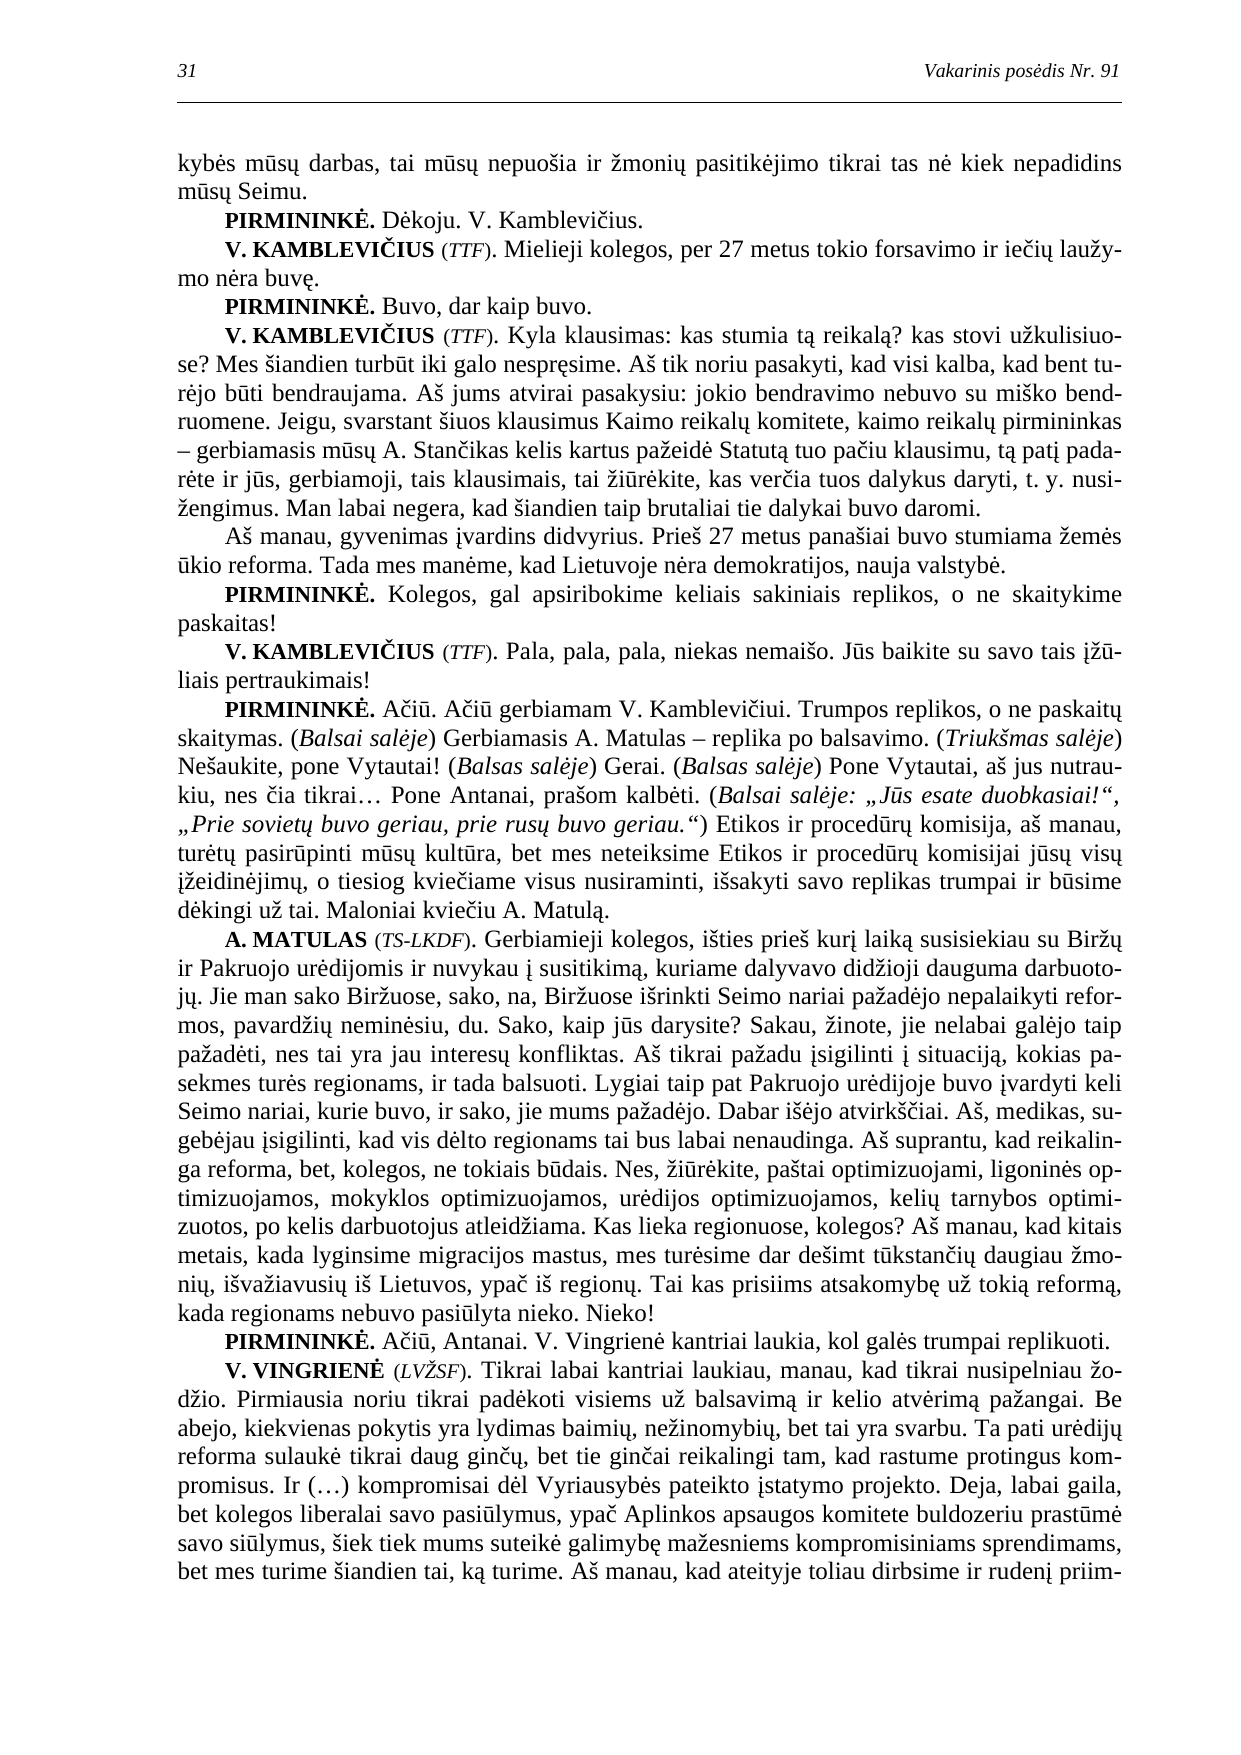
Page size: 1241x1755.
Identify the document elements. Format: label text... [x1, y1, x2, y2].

text Aš ma­nau, gy­ve­ni­mas įvar­dins did­vy­rius. Prieš 27 me­tus pa­na­šiai bu­vo stu­mia­ma že­mės ūkio re­for­ma. Ta­da mes ma­nė­me, kad Lie­tu­vo­je nė­ra de­mo­kra­tijos, nau­ja vals­ty­bė. [177, 521, 1122, 579]
text V. VINGRIENĖ (LVŽSF). Tik­rai la­bai kan­triai lau­kiau, ma­nau, kad tik­rai nu­si­pel­niau žo­džio. Pir­miau­sia no­riu tik­rai pa­dė­ko­ti vi­siems už bal­sa­vi­mą ir ke­lio at­vė­ri­mą pa­žan­gai. Be abe­jo, kiek­vie­nas po­ky­tis yra ly­di­mas bai­mių, ne­ži­no­my­bių, bet tai yra svar­bu. Ta pa­ti urė­di­jų re­for­ma su­lau­kė tik­rai daug gin­čų, bet tie gin­čai rei­ka­lin­gi tam, kad ras­tu­me pro­tin­gus kom­pro­mi­sus. Ir (…) kom­pro­mi­sai dėl Vy­riau­sy­bės pa­teik­to įsta­ty­mo pro­jek­to. De­ja, la­bai gai­la, bet ko­le­gos li­be­ra­lai sa­vo pa­siū­ly­mus, ypač Ap­lin­kos ap­sau­gos ko­mi­te­te bul­do­ze­riu pra­stū­mė sa­vo siū­ly­mus, šiek tiek mums su­tei­kė ga­li­my­bę ma­žes­niems kom­pro­mi­si­niams spren­di­mams, bet mes tu­ri­me šian­dien tai, ką tu­ri­me. Aš ma­nau, kad at­ei­ty­je to­liau dirb­si­me ir ru­de­nį pri­im­ [177, 1355, 1122, 1585]
text PIRMININKĖ. Dė­ko­ju. V. Kam­ble­vi­čius. [177, 205, 1122, 234]
text V. KAMBLEVIČIUS (TTF). Ky­la klau­si­mas: kas stu­mia tą rei­ka­lą? kas sto­vi už­ku­li­siuo­se? Mes šian­dien tur­būt iki ga­lo ne­sprę­si­me. Aš tik no­riu pa­sa­ky­ti, kad vi­si kal­ba, kad bent tu­rė­jo bū­ti ben­drau­ja­ma. Aš jums at­vi­rai pa­sa­ky­siu: jo­kio ben­dra­vi­mo ne­bu­vo su miš­ko ben­d­ruo­me­ne. Jei­gu, svars­tant šiuos klau­si­mus Kai­mo rei­ka­lų ko­mi­te­te, kai­mo rei­ka­lų pir­mi­nin­kas – ger­bia­ma­sis mū­sų A. Stan­či­kas ke­lis kar­tus pa­žei­dė Sta­tu­tą tuo pa­čiu klau­si­mu, tą pa­tį pa­da­rė­te ir jūs, ger­bia­mo­ji, tais klau­si­mais, tai žiū­rė­ki­te, kas ver­čia tuos da­ly­kus da­ry­ti, t. y. nu­si­žen­gi­mus. Man la­bai ne­ge­ra, kad šian­dien taip bru­ta­liai tie da­ly­kai bu­vo da­ro­mi. [177, 320, 1122, 521]
text PIRMININKĖ. Ko­le­gos, gal ap­si­ri­bo­ki­me ke­liais sa­ki­niais re­pli­kos, o ne skai­ty­ki­me paskai­tas! [177, 579, 1122, 636]
text PIRMININKĖ. Bu­vo, dar kaip bu­vo. [177, 291, 1122, 320]
text PIRMININKĖ. Ačiū. Ačiū ger­bia­mam V. Kam­ble­vi­čiui. Trum­pos re­pli­kos, o ne pa­skai­tų skai­ty­mas. (Bal­sai sa­lė­je) Ger­bia­ma­sis A. Ma­tu­las – re­pli­ka po bal­sa­vi­mo. (Triukš­mas sa­lė­je) Ne­šau­ki­te, po­ne Vy­tau­tai! (Bal­sas sa­lė­je) Ge­rai. (Bal­sas sa­lė­je) Po­ne Vy­tau­tai, aš jus nu­trau­kiu, nes čia tik­rai… Po­ne An­ta­nai, pra­šom kal­bė­ti. (Bal­sai sa­lė­je: „Jūs esa­te duob­ka­siai!“, „Prie so­vie­tų bu­vo ge­riau, prie ru­sų bu­vo ge­riau.“) Eti­kos ir pro­ce­dū­rų ko­mi­si­ja, aš ma­nau, tu­rė­tų pa­si­rū­pin­ti mū­sų kul­tū­ra, bet mes ne­teik­si­me Eti­kos ir pro­ce­dū­rų ko­mi­si­jai jū­sų vi­sų įžei­di­nė­ji­mų, o tie­siog kvie­čia­me vi­sus nu­si­ra­min­ti, iš­sa­ky­ti sa­vo re­pli­kas trum­pai ir bū­si­me dė­kin­gi už tai. Ma­lo­niai kvie­čiu A. Ma­tu­lą. [177, 694, 1122, 924]
text V. KAMBLEVIČIUS (TTF). Pa­la, pa­la, pa­la, nie­kas ne­mai­šo. Jūs bai­ki­te su sa­vo tais įžū­liais per­trau­ki­mais! [177, 636, 1122, 694]
text PIRMININKĖ. Ačiū, An­ta­nai. V. Ving­rie­nė kan­triai lau­kia, kol ga­lės trum­pai re­pli­kuo­ti. [177, 1326, 1122, 1355]
text A. MATULAS (TS-LKDF). Ger­bia­mie­ji ko­le­gos, iš­ties prieš ku­rį lai­ką su­si­sie­kiau su Bir­žų ir Pa­kruo­jo urė­di­jo­mis ir nu­vy­kau į su­si­ti­ki­mą, ku­ria­me da­ly­va­vo di­džio­ji dau­gu­ma dar­buo­to­jų. Jie man sa­ko Bir­žuo­se, sa­ko, na, Bir­žuo­se iš­rink­ti Sei­mo na­riai pa­ža­dė­jo ne­pa­lai­ky­ti re­for­mos, pa­var­džių ne­mi­nė­siu, du. Sa­ko, kaip jūs da­ry­si­te? Sa­kau, ži­no­te, jie ne­la­bai ga­lė­jo taip pa­ža­dė­ti, nes tai yra jau in­te­re­sų kon­flik­tas. Aš tik­rai pa­ža­du įsi­gi­lin­ti į si­tu­a­ci­ją, ko­kias pa­sek­mes tu­rės re­gio­nams, ir ta­da bal­suo­ti. Ly­giai taip pat Pa­kruo­jo urė­di­jo­je bu­vo įvar­dy­ti ke­li Sei­mo na­riai, ku­rie bu­vo, ir sa­ko, jie mums pa­ža­dė­jo. Da­bar iš­ėjo at­virkš­čiai. Aš, me­di­kas, su­ge­bė­jau įsi­gi­lin­ti, kad vis dėl­to re­gio­nams tai bus la­bai ne­nau­din­ga. Aš su­pran­tu, kad rei­ka­lin­ga re­for­ma, bet, ko­le­gos, ne to­kiais bū­dais. Nes, žiū­rė­ki­te, paš­tai op­ti­mi­zuo­ja­mi, li­go­ni­nės op­ti­mi­zuo­ja­mos, mo­kyk­los op­ti­mi­zuo­ja­mos, urė­di­jos op­ti­mi­zuo­ja­mos, ke­lių tar­ny­bos op­ti­mi­zuo­tos, po ke­lis dar­buo­to­jus at­lei­džia­ma. Kas lie­ka re­gio­nuo­se, ko­le­gos? Aš ma­nau, kad ki­tais me­tais, ka­da ly­gin­si­me mig­ra­ci­jos mas­tus, mes tu­rė­si­me dar de­šimt tūks­tan­čių dau­giau žmo­nių, iš­va­žia­vu­sių iš Lie­tu­vos, ypač iš re­gio­nų. Tai kas pri­si­ims at­sa­ko­my­bę už to­kią re­for­mą, ka­da re­gio­nams ne­bu­vo pa­siū­ly­ta nie­ko. Nie­ko! [177, 924, 1122, 1326]
text ky­bės mū­sų dar­bas, tai mū­sų ne­puo­šia ir žmo­nių pa­si­ti­kė­ji­mo tik­rai tas nė kiek ne­pa­di­dins mū­sų Sei­mu. [177, 148, 1122, 205]
text V. KAMBLEVIČIUS (TTF). Mie­lie­ji ko­le­gos, per 27 me­tus to­kio for­sa­vi­mo ir ie­čių lau­žy­mo nė­ra bu­vę. [177, 234, 1122, 291]
